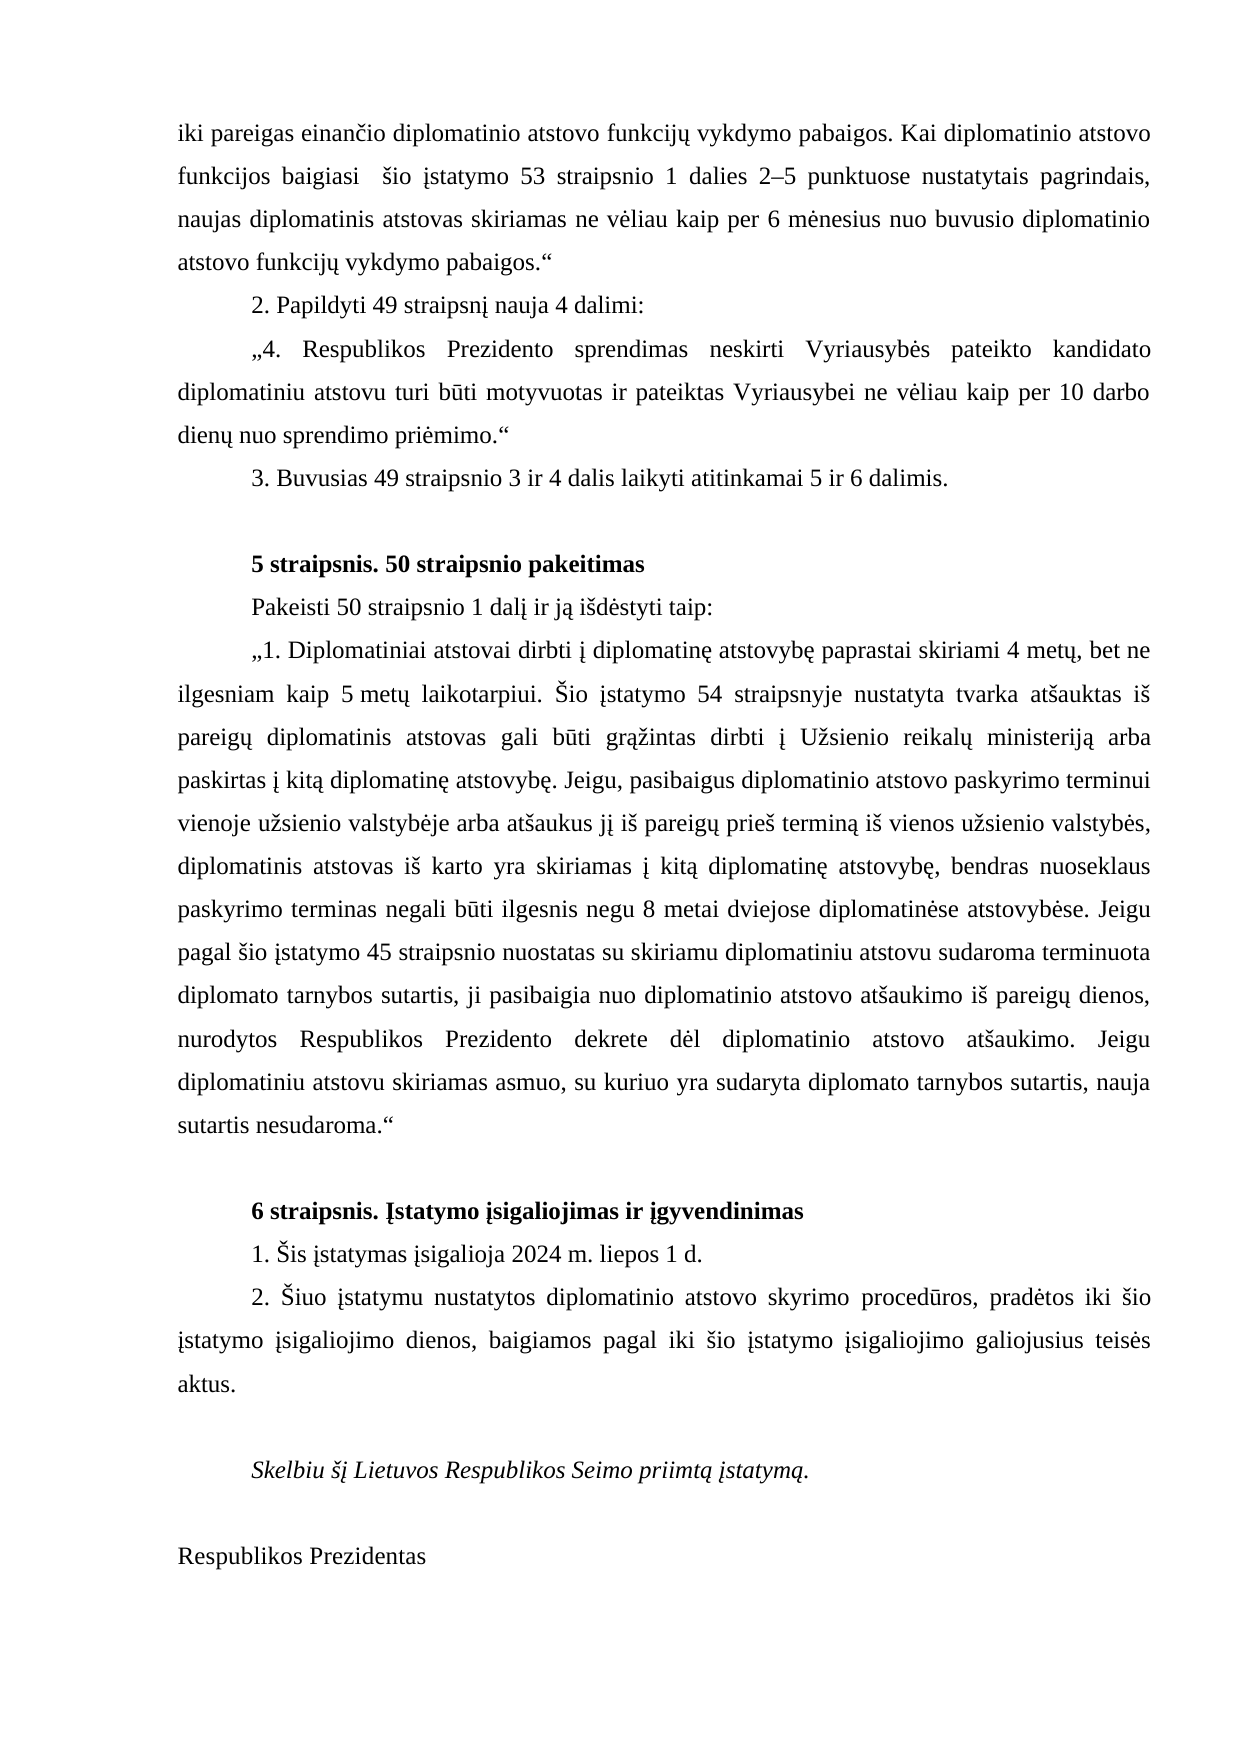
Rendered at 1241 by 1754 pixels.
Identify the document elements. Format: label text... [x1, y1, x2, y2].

text 3. Buvusias 49 straipsnio 3 ir 4 dalis laikyti atitinkamai 5 ir 6 dalimis. [177, 463, 1152, 492]
text Respublikos Prezidentas [177, 1541, 1152, 1570]
text Pakeisti 50 straipsnio 1 dalį ir ją išdėstyti taip: [177, 592, 1152, 621]
text 2. Šiuo įstatymu nustatytos diplomatinio atstovo skyrimo procedūros, pradėtos iki šio įstatymo įsigaliojimo dienos, baigiamos pagal iki šio įstatymo įsigaliojimo galiojusius teisės aktus. [177, 1282, 1152, 1397]
text „1. Diplomatiniai atstovai dirbti į diplomatinę atstovybę paprastai skiriami 4 metų, bet ne ilgesniam kaip 5 metų laikotarpiui. Šio įstatymo 54 straipsnyje nustatyta tvarka atšauktas iš pareigų diplomatinis atstovas gali būti grąžintas dirbti į Užsienio reikalų ministeriją arba paskirtas į kitą diplomatinę atstovybę. Jeigu, pasibaigus diplomatinio atstovo paskyrimo terminui vienoje užsienio valstybėje arba atšaukus jį iš pareigų prieš terminą iš vienos užsienio valstybės, diplomatinis atstovas iš karto yra skiriamas į kitą diplomatinę atstovybę, bendras nuoseklaus paskyrimo terminas negali būti ilgesnis negu 8 metai dviejose diplomatinėse atstovybėse. Jeigu pagal šio įstatymo 45 straipsnio nuostatas su skiriamu diplomatiniu atstovu sudaroma terminuota diplomato tarnybos sutartis, ji pasibaigia nuo diplomatinio atstovo atšaukimo iš pareigų dienos, nurodytos Respublikos Prezidento dekrete dėl diplomatinio atstovo atšaukimo. Jeigu diplomatiniu atstovu skiriamas asmuo, su kuriuo yra sudaryta diplomato tarnybos sutartis, nauja sutartis nesudaroma.“ [177, 636, 1152, 1139]
text „4. Respublikos Prezidento sprendimas neskirti Vyriausybės pateikto kandidato diplomatiniu atstovu turi būti motyvuotas ir pateiktas Vyriausybei ne vėliau kaip per 10 darbo dienų nuo sprendimo priėmimo.“ [177, 334, 1152, 449]
text 6 straipsnis. Įstatymo įsigaliojimas ir įgyvendinimas [177, 1196, 1152, 1225]
text 5 straipsnis. 50 straipsnio pakeitimas [177, 549, 1152, 578]
text 1. Šis įstatymas įsigalioja 2024 m. liepos 1 d. [177, 1239, 1152, 1268]
text iki pareigas einančio diplomatinio atstovo funkcijų vykdymo pabaigos. Kai diplomatinio atstovo funkcijos baigiasi šio įstatymo 53 straipsnio 1 dalies 2–5 punktuose nustatytais pagrindais, naujas diplomatinis atstovas skiriamas ne vėliau kaip per 6 mėnesius nuo buvusio diplomatinio atstovo funkcijų vykdymo pabaigos.“ [177, 118, 1152, 276]
text Skelbiu šį Lietuvos Respublikos Seimo priimtą įstatymą. [177, 1455, 1152, 1484]
text 2. Papildyti 49 straipsnį nauja 4 dalimi: [177, 291, 1152, 319]
